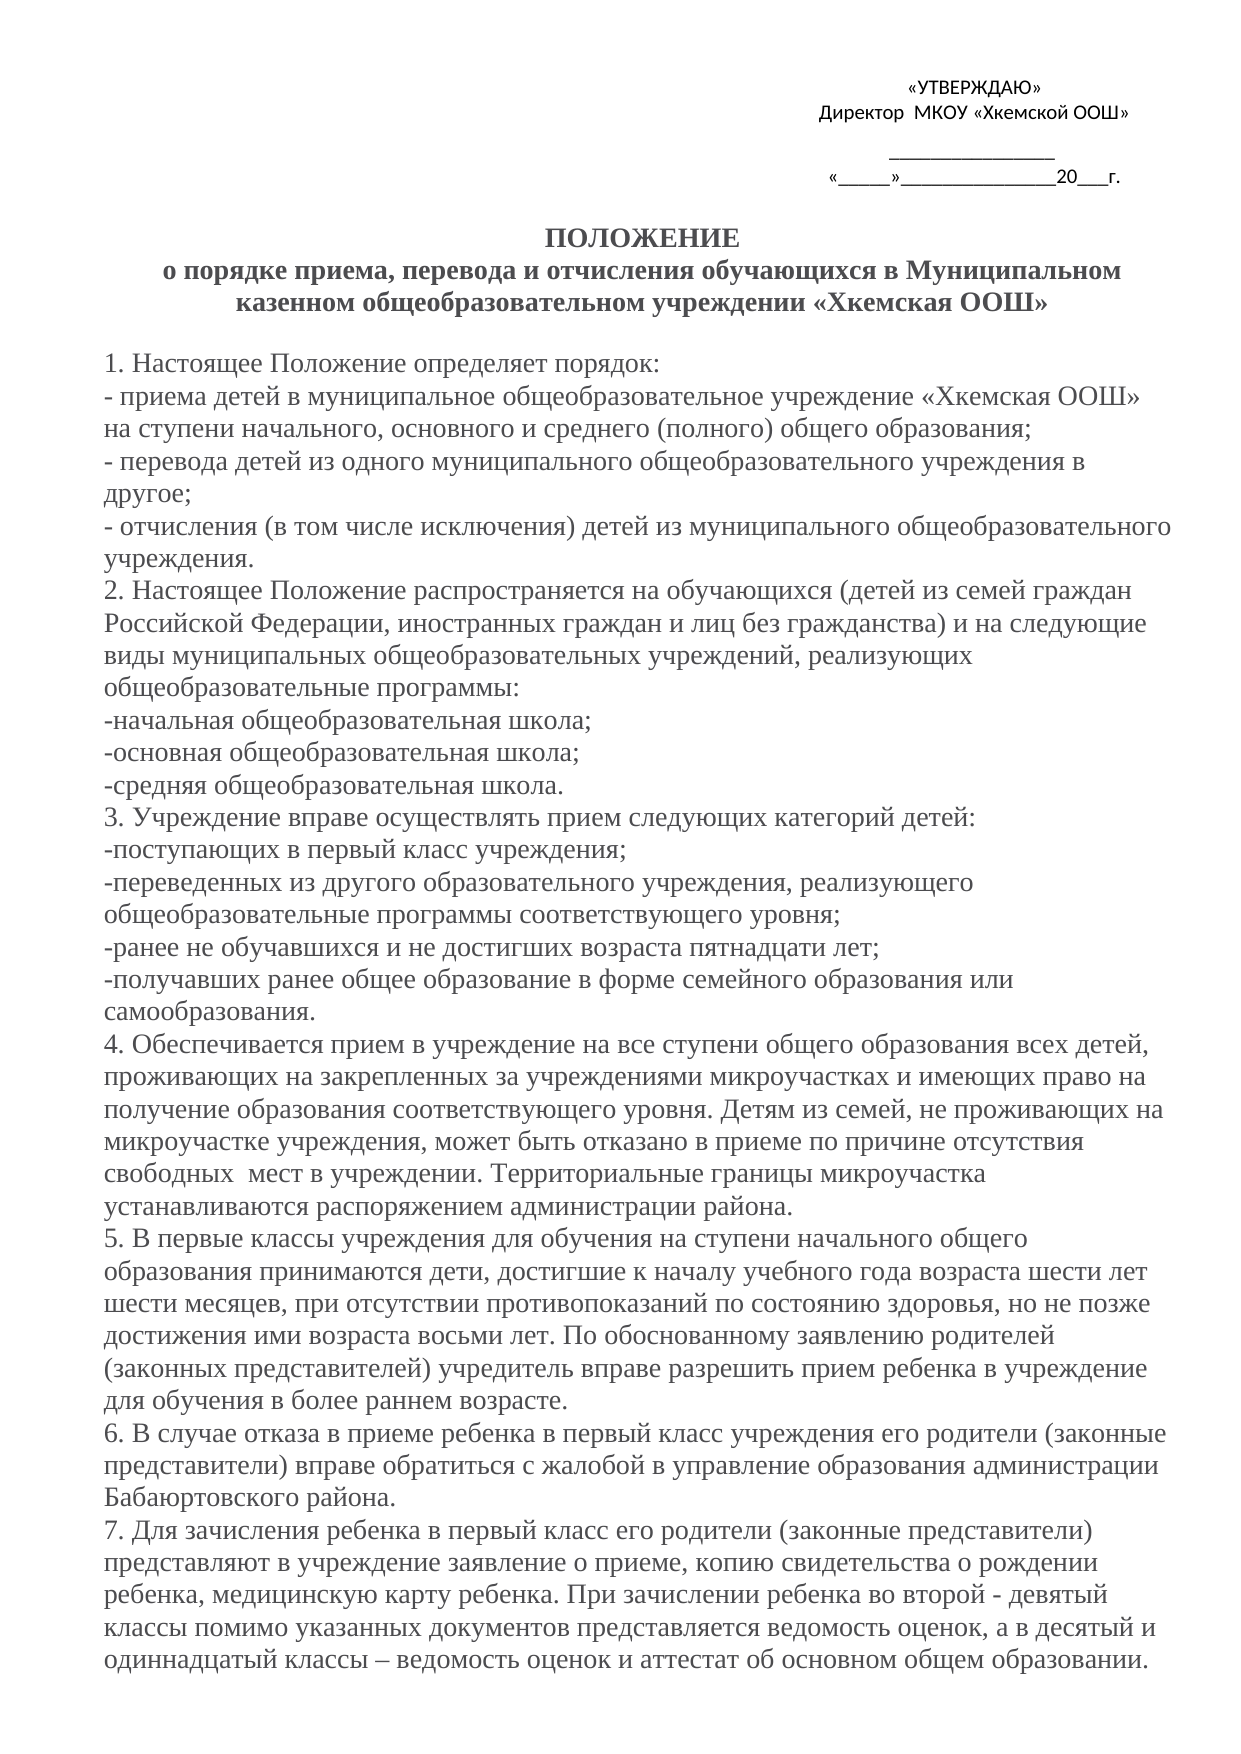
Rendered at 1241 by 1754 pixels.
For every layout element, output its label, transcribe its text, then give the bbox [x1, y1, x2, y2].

text -получавших ранее общее образование в форме семейного образования или самообразования. [103, 962, 1181, 1027]
text -переведенных из другого образовательного учреждения, реализующего общеобразовательные программы соответствующего уровня; [103, 865, 1181, 930]
text 4. Обеспечивается прием в учреждение на все ступени общего образования всех детей, [103, 1027, 1181, 1059]
text о порядке приема, перевода и отчисления обучающихся в Муниципальном казенном общеобразовательном учреждении «Хкемская ООШ» [103, 253, 1181, 318]
text 7. Для зачисления ребенка в первый класс его родители (законные представители) представляют в учреждение заявление о приеме, копию свидетельства о рождении ребенка, медицинскую карту ребенка. При зачислении ребенка во второй - девятый классы помимо указанных документов представляется ведомость оценок, а в десятый и одиннадцатый классы – ведомость оценок и аттестат об основном общем образовании. [103, 1513, 1181, 1675]
text 3. Учреждение вправе осуществлять прием следующих категорий детей: [103, 800, 1181, 832]
text проживающих на закрепленных за учреждениями микроучастках и имеющих право на [103, 1059, 1181, 1092]
text - перевода детей из одного муниципального общеобразовательного учреждения в другое; [103, 444, 1181, 508]
text Директор МКОУ «Хкемской ООШ» [767, 99, 1181, 125]
text - приема детей в муниципальное общеобразовательное учреждение «Хкемская ООШ» [103, 379, 1181, 411]
text ________________ [767, 137, 1181, 163]
text -начальная общеобразовательная школа; [103, 703, 1181, 735]
text получение образования соответствующего уровня. Детям из семей, не проживающих на [103, 1092, 1181, 1124]
text «_____»_______________20___г. [767, 163, 1181, 188]
text 1. Настоящее Положение определяет порядок: [103, 347, 1181, 379]
text -основная общеобразовательная школа; [103, 735, 1181, 768]
text -ранее не обучавшихся и не достигших возраста пятнадцати лет; [103, 930, 1181, 962]
text ПОЛОЖЕНИЕ [103, 221, 1181, 253]
text -поступающих в первый класс учреждения; [103, 832, 1181, 865]
text -средняя общеобразовательная школа. [103, 768, 1181, 800]
text - отчисления (в том числе исключения) детей из муниципального общеобразовательного учреждения. [103, 508, 1181, 573]
text «УТВЕРЖДАЮ» [767, 74, 1181, 99]
text на ступени начального, основного и среднего (полного) общего образования; [103, 411, 1181, 444]
text микроучастке учреждения, может быть отказано в приеме по причине отсутствия свободных мест в учреждении. Территориальные границы микроучастка устанавливаются распоряжением администрации района. [103, 1124, 1181, 1221]
text 5. В первые классы учреждения для обучения на ступени начального общего образования принимаются дети, достигшие к началу учебного года возраста шести лет шести месяцев, при отсутствии противопоказаний по состоянию здоровья, но не позже достижения ими возраста восьми лет. По обоснованному заявлению родителей (законных представителей) учредитель вправе разрешить прием ребенка в учреждение для обучения в более раннем возрасте. [103, 1221, 1181, 1416]
text 6. В случае отказа в приеме ребенка в первый класс учреждения его родители (законные представители) вправе обратиться с жалобой в управление образования администрации Бабаюртовского района. [103, 1416, 1181, 1513]
text 2. Настоящее Положение распространяется на обучающихся (детей из семей граждан Российской Федерации, иностранных граждан и лиц без гражданства) и на следующие виды муниципальных общеобразовательных учреждений, реализующих общеобразовательные программы: [103, 573, 1181, 703]
